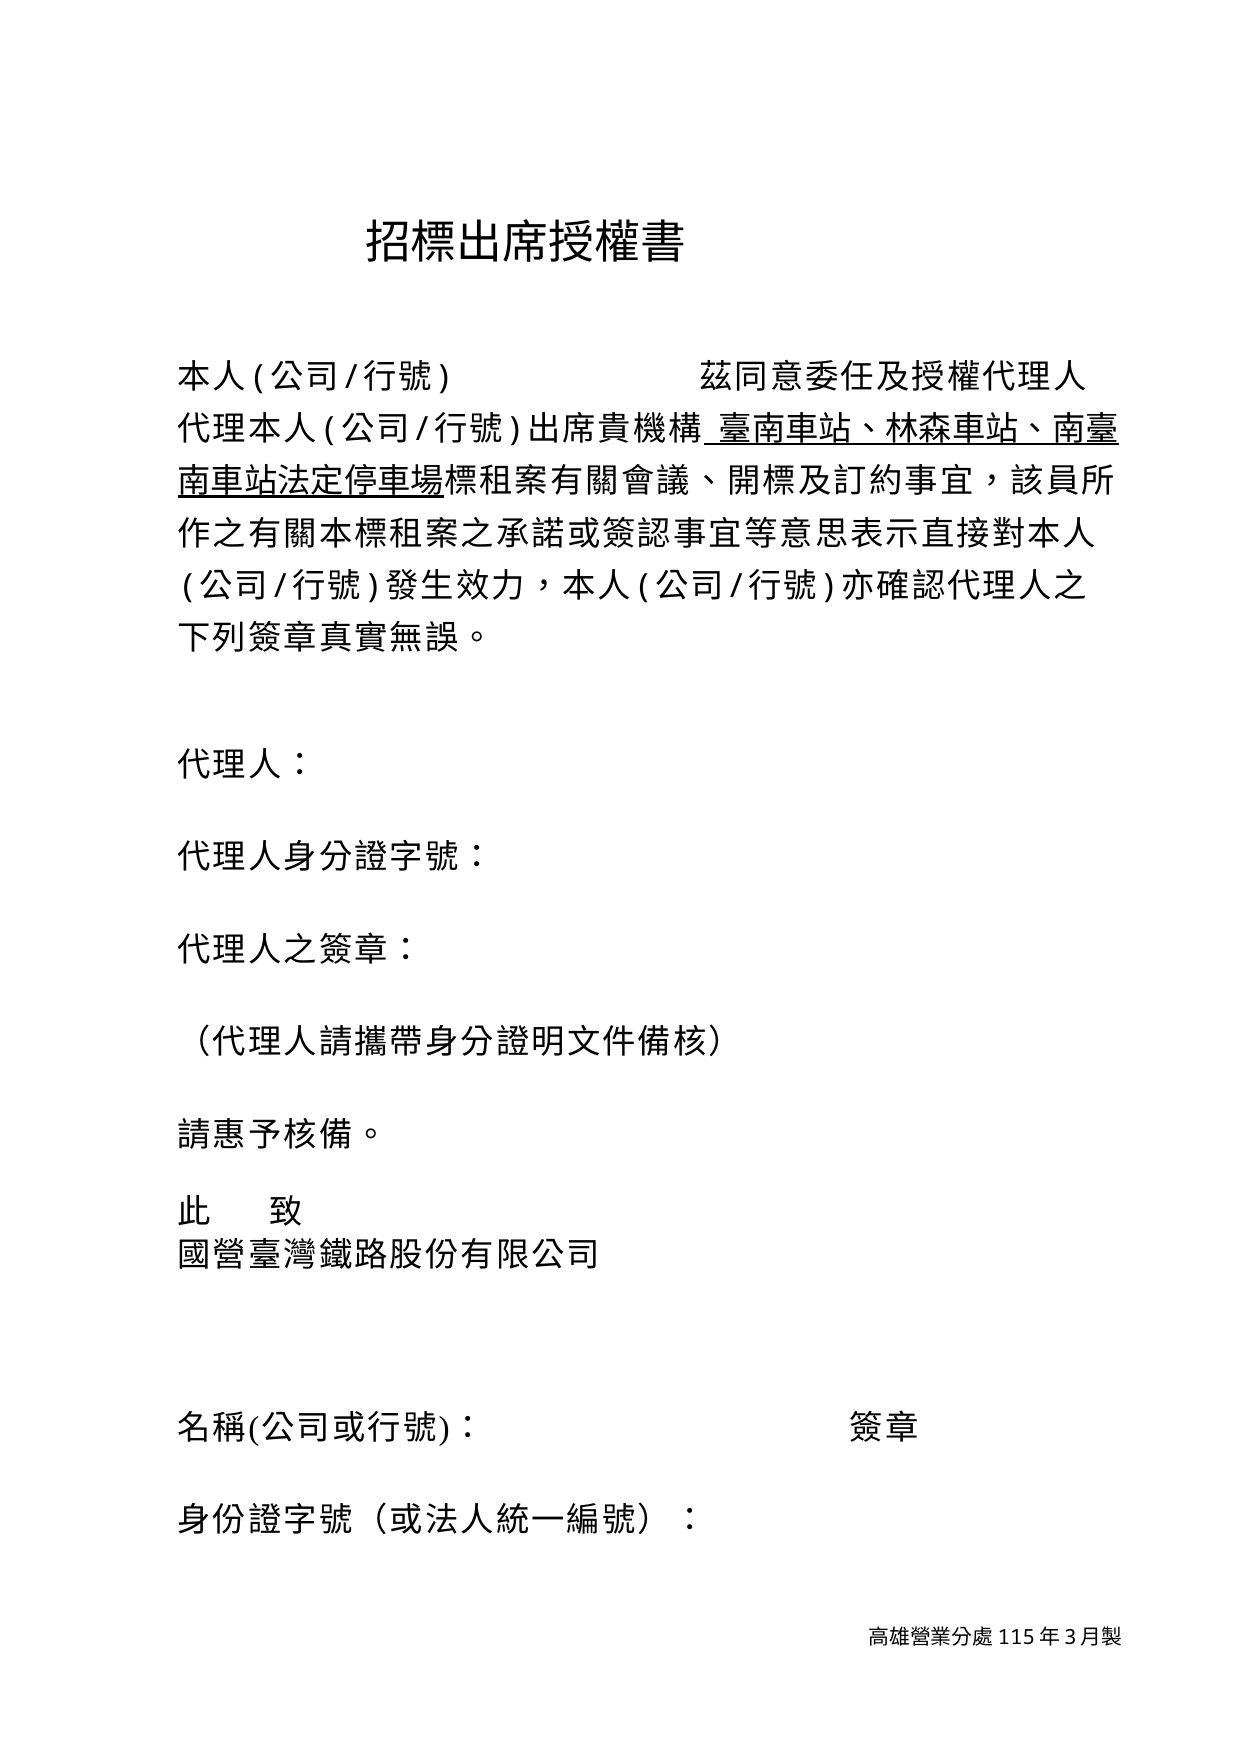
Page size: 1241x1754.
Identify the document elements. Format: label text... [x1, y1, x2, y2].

text 此 致 [177, 1167, 997, 1230]
text 請惠予核備。 [177, 1090, 997, 1152]
text （代理人請攜帶身分證明文件備核） [177, 997, 1048, 1060]
text 代理人身分證字號： [177, 812, 1048, 875]
text 招標出席授權書 [365, 165, 934, 290]
text 名稱(公司或行號)： 簽章 [177, 1383, 997, 1446]
text 代理人之簽章： [177, 905, 1048, 967]
text 本人(公司/行號) 茲同意委任及授權代理人 代理本人(公司/行號)出席貴機構 臺南車站、林森車站、南臺南車站法定停車場標租案有關會議、開標及訂約事宜，該員所作之有關本標租案之承諾或簽認事宜等意思表示直接對本人(公司/行號)發生效力，本人(公司/行號)亦確認代理人之下列簽章真實無誤。 [177, 347, 1118, 659]
text 國營臺灣鐵路股份有限公司 [177, 1230, 1070, 1276]
text 身份證字號（或法人統一編號）： [177, 1476, 997, 1538]
text 代理人： [177, 720, 1122, 782]
